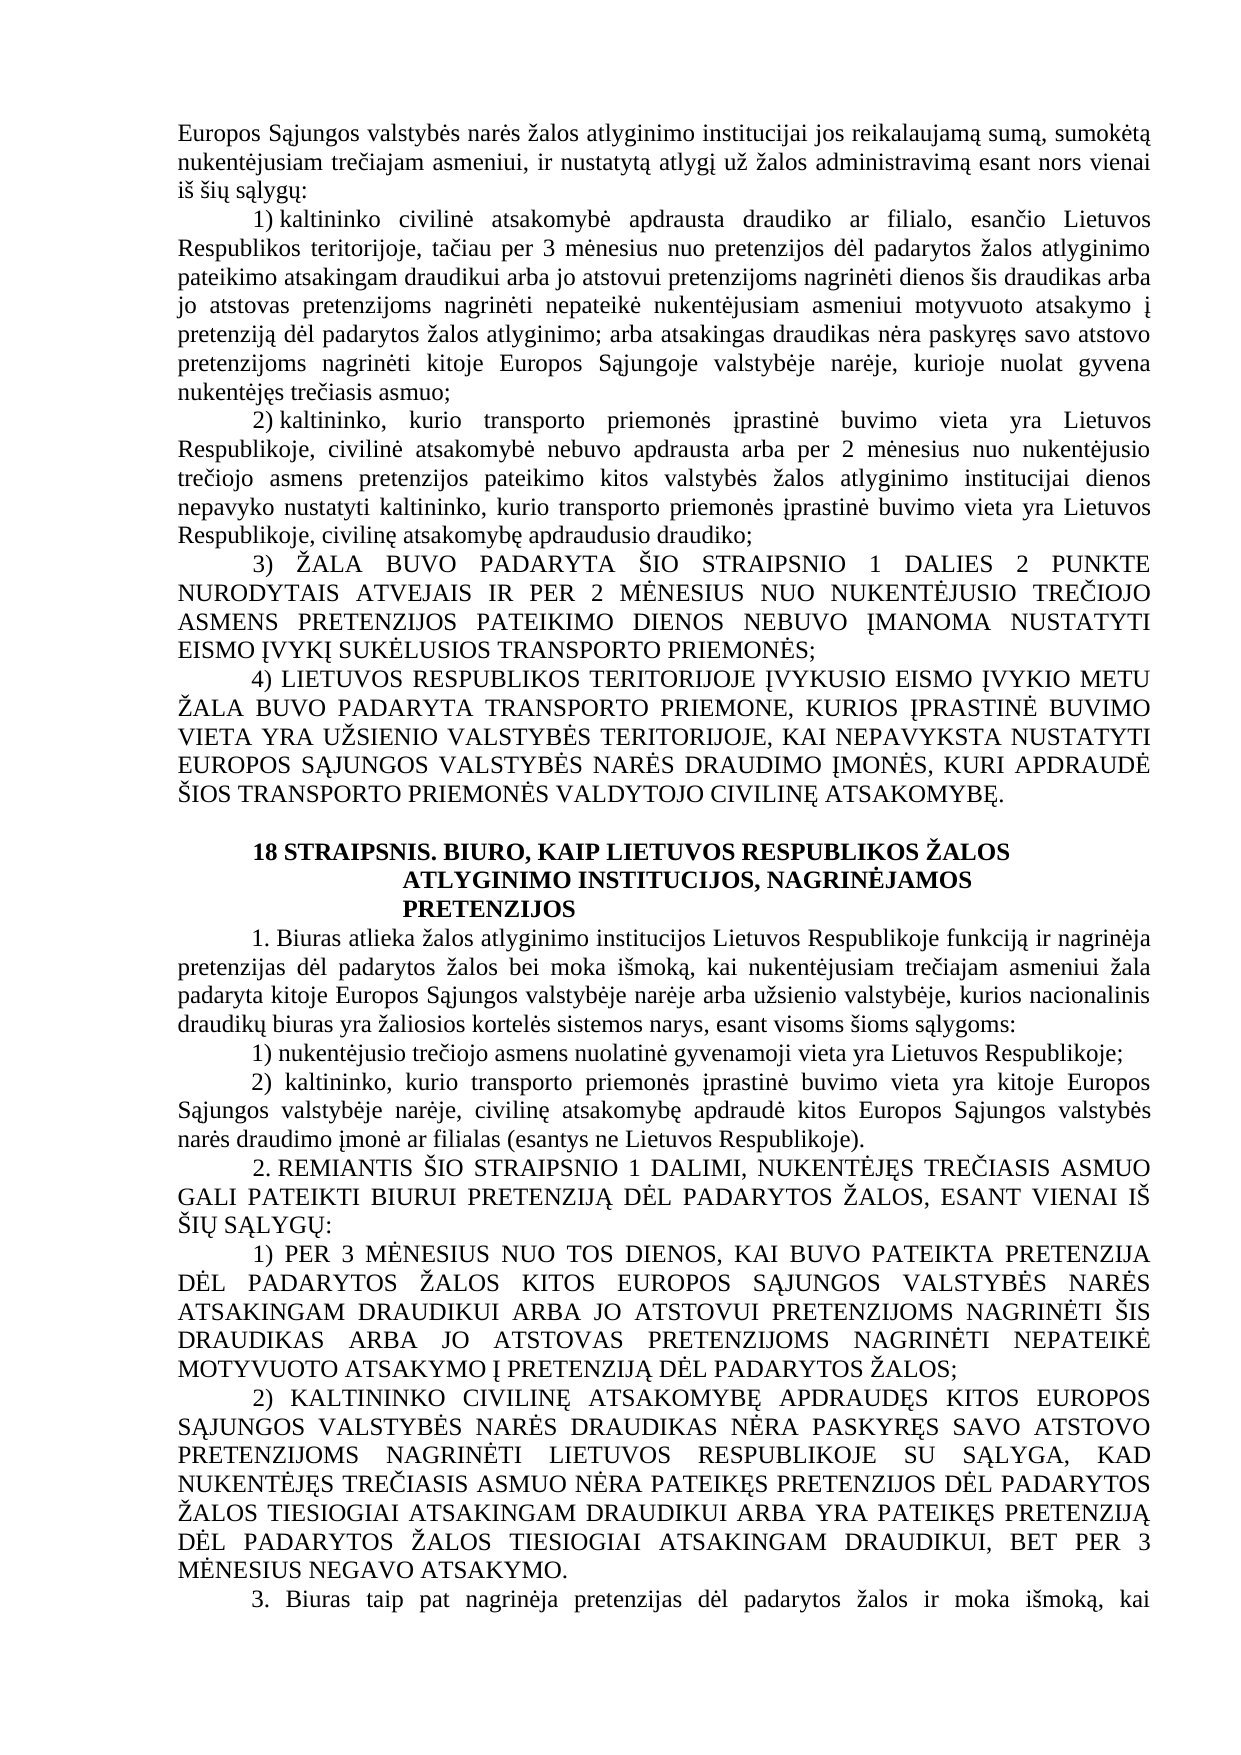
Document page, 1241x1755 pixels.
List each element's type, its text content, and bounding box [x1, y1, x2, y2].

text 1. Biuras atlieka žalos atlyginimo institucijos Lietuvos Respublikoje funkciją ir nagrinėja pretenzijas dėl padarytos žalos bei moka išmoką, kai nukentėjusiam trečiajam asmeniui žala padaryta kitoje Europos Sąjungos valstybėje narėje arba užsienio valstybėje, kurios nacionalinis draudikų biuras yra žaliosios kortelės sistemos narys, esant visoms šioms sąlygoms: [177, 923, 1152, 1038]
text 18 straipsnis. Biuro, kaip Lietuvos Respublikos žalos atlyginimo institucijos, nagrinėjamos pretenzijos [252, 837, 1152, 923]
text 1) nukentėjusio trečiojo asmens nuolatinė gyvenamoji vieta yra Lietuvos Respublikoje; [177, 1038, 1152, 1067]
text 1) kaltininko civilinė atsakomybė apdrausta draudiko ar filialo, esančio Lietuvos Respublikos teritorijoje, tačiau per 3 mėnesius nuo pretenzijos dėl padarytos žalos atlyginimo pateikimo atsakingam draudikui arba jo atstovui pretenzijoms nagrinėti dienos šis draudikas arba jo atstovas pretenzijoms nagrinėti nepateikė nukentėjusiam asmeniui motyvuoto atsakymo į pretenziją dėl padarytos žalos atlyginimo; arba atsakingas draudikas nėra paskyręs savo atstovo pretenzijoms nagrinėti kitoje Europos Sąjungoje valstybėje narėje, kurioje nuolat gyvena nukentėjęs trečiasis asmuo; [177, 204, 1152, 406]
text Europos Sąjungos valstybės narės žalos atlyginimo institucijai jos reikalaujamą sumą, sumokėtą nukentėjusiam trečiajam asmeniui, ir nustatytą atlygį už žalos administravimą esant nors vienai iš šių sąlygų: [177, 118, 1152, 204]
text 2) kaltininko, kurio transporto priemonės įprastinė buvimo vieta yra Lietuvos Respublikoje, civilinė atsakomybė nebuvo apdrausta arba per 2 mėnesius nuo nukentėjusio trečiojo asmens pretenzijos pateikimo kitos valstybės žalos atlyginimo institucijai dienos nepavyko nustatyti kaltininko, kurio transporto priemonės įprastinė buvimo vieta yra Lietuvos Respublikoje, civilinę atsakomybę apdraudusio draudiko; [177, 406, 1152, 549]
text 2. Remiantis šio straipsnio 1 dalimi, nukentėjęs trečiasis asmuo gali pateikti Biurui pretenziją dėl padarytos žalos, esant vienai iš šių sąlygų: [177, 1153, 1152, 1239]
text 3. Biuras taip pat nagrinėja pretenzijas dėl padarytos žalos ir moka išmoką, kai [177, 1584, 1152, 1613]
text 2) kaltininko, kurio transporto priemonės įprastinė buvimo vieta yra kitoje Europos Sąjungos valstybėje narėje, civilinę atsakomybę apdraudė kitos Europos Sąjungos valstybės narės draudimo įmonė ar filialas (esantys ne Lietuvos Respublikoje). [177, 1067, 1152, 1153]
text 4) Lietuvos Respublikos teritorijoje įvykusio eismo įvykio metu žala buvo padaryta transporto priemone, kurios įprastinė buvimo vieta yra užsienio valstybės teritorijoje, kai nepavyksta nustatyti Europos Sąjungos valstybės narės draudimo įmonės, kuri apdraudė šios transporto priemonės valdytojo civilinę atsakomybę. [177, 664, 1152, 808]
text 2) kaltininko civilinę atsakomybę apdraudęs kitos Europos Sąjungos valstybės narės draudikas nėra paskyręs savo atstovo pretenzijoms nagrinėti Lietuvos Respublikoje su sąlyga, kad nukentėjęs trečiasis asmuo nėra pateikęs pretenzijos dėl padarytos žalos tiesiogiai atsakingam draudikui arba yra pateikęs pretenziją dėl padarytos žalos tiesiogiai atsakingam draudikui, bet per 3 mėnesius negavo atsakymo. [177, 1383, 1152, 1584]
text 3) žala buvo padaryta šio straipsnio 1 dalies 2 punkte nurodytais atvejais ir per 2 mėnesius nuo nukentėjusio trečiojo asmens pretenzijos pateikimo dienos nebuvo įmanoma nustatyti eismo įvykį sukėlusios transporto priemonės; [177, 549, 1152, 664]
text 1) per 3 mėnesius nuo tos dienos, kai buvo pateikta pretenzija dėl padarytos žalos kitos Europos Sąjungos valstybės narės atsakingam draudikui arba jo atstovui pretenzijoms nagrinėti šis draudikas arba jo atstovas pretenzijoms nagrinėti nepateikė motyvuoto atsakymo į pretenziją dėl padarytos žalos; [177, 1239, 1152, 1383]
